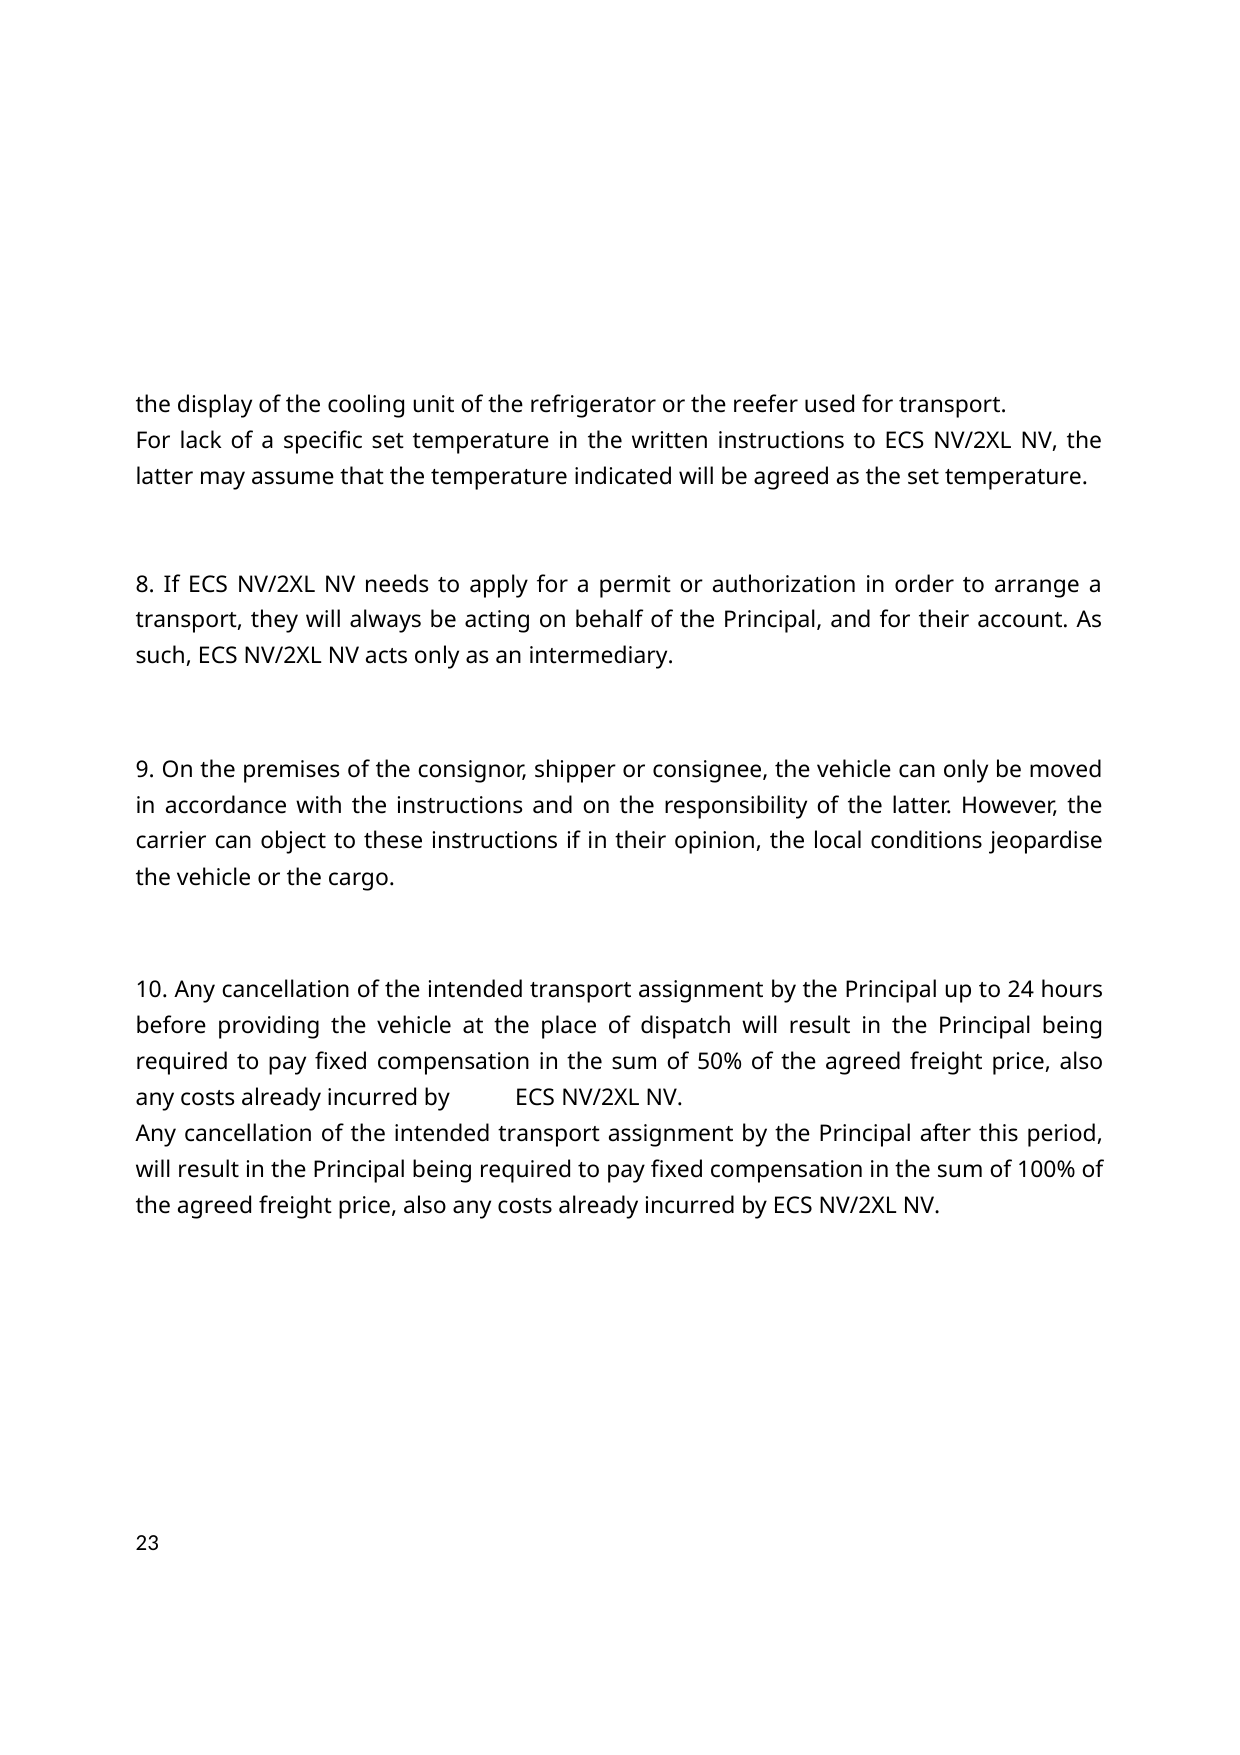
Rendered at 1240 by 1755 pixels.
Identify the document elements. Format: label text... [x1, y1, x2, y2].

text For lack of a specific set temperature in the written instructions to ECS NV/2XL NV, the latter may assume that the temperature indicated will be agreed as the set temperature. [135, 424, 1104, 491]
text 9. On the premises of the consignor, shipper or consignee, the vehicle can only be moved in accordance with the instructions and on the responsibility of the latter. However, the carrier can object to these instructions if in their opinion, the local conditions jeopardise the vehicle or the cargo. [135, 753, 1104, 892]
text 8. If ECS NV/2XL NV needs to apply for a permit or authorization in order to arrange a transport, they will always be acting on behalf of the Principal, and for their account. As such, ECS NV/2XL NV acts only as an intermediary. [135, 567, 1104, 671]
text the display of the cooling unit of the refrigerator or the reefer used for transport. [135, 388, 1104, 419]
text 10. Any cancellation of the intended transport assignment by the Principal up to 24 hours before providing the vehicle at the place of dispatch will result in the Principal being required to pay fixed compensation in the sum of 50% of the agreed freight price, also any costs already incurred by ECS NV/2XL NV. [135, 973, 1104, 1112]
text Any cancellation of the intended transport assignment by the Principal after this period, will result in the Principal being required to pay fixed compensation in the sum of 100% of the agreed freight price, also any costs already incurred by ECS NV/2XL NV. [135, 1117, 1104, 1220]
